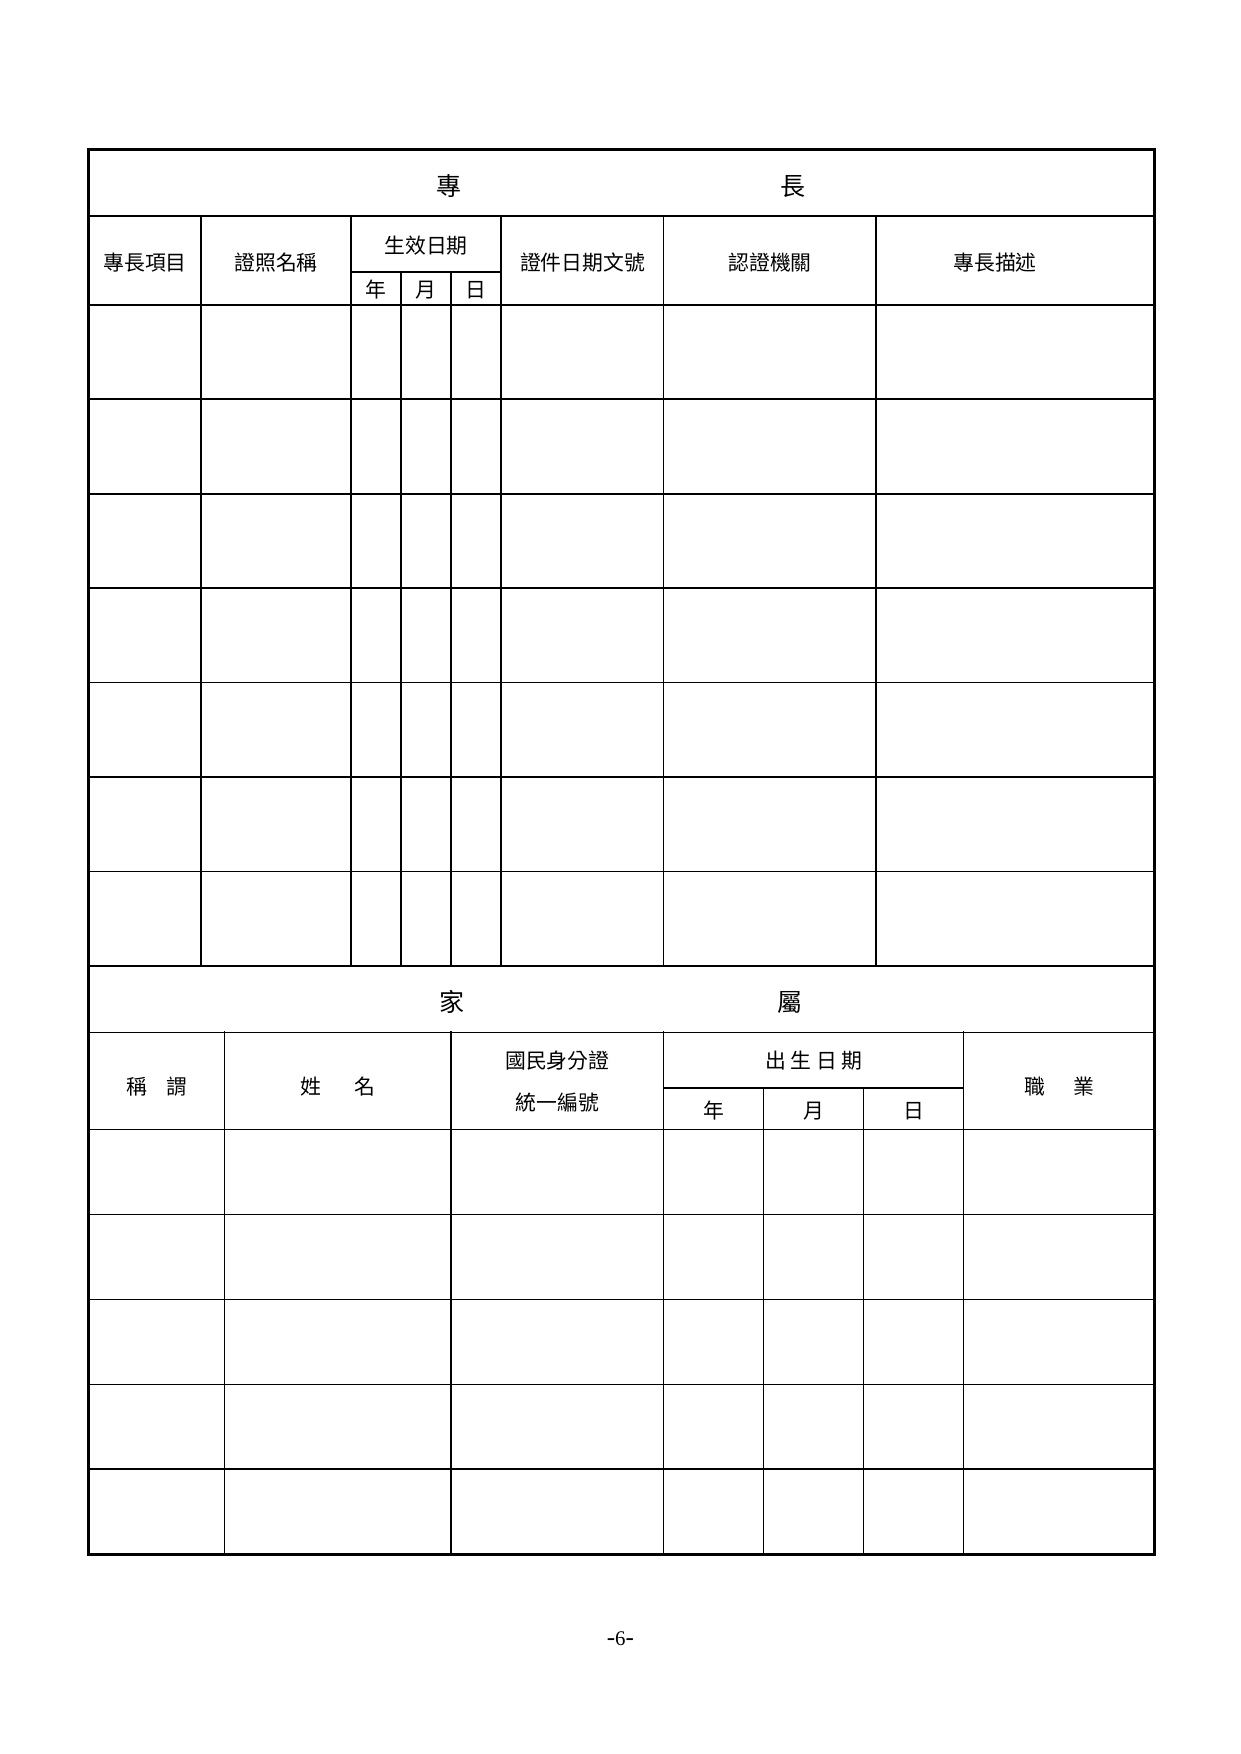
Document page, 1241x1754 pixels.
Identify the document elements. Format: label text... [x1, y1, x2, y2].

table_cell [664, 1130, 763, 1214]
table_cell [864, 1300, 963, 1383]
table_cell [664, 400, 875, 493]
table_cell 年 [664, 1089, 763, 1129]
table_cell [1113, 271, 1153, 304]
table_cell 生效日期 [352, 217, 500, 271]
table_cell [90, 400, 200, 493]
table_cell [452, 872, 500, 965]
table_cell [352, 589, 400, 682]
table_cell [664, 1470, 763, 1553]
table_cell [502, 683, 663, 776]
table_cell 年 [352, 273, 400, 304]
table_cell 專長項目 [90, 217, 200, 304]
table_cell [764, 1385, 863, 1468]
table_cell [352, 683, 400, 776]
table_cell [664, 1215, 763, 1298]
table_cell [452, 1130, 663, 1214]
table_cell [664, 1385, 763, 1468]
table_cell [90, 589, 200, 682]
table_cell [877, 872, 1153, 965]
table_cell [452, 778, 500, 871]
table_cell [90, 1470, 224, 1553]
table_cell [502, 778, 663, 871]
table_cell [402, 306, 450, 398]
table_cell 姓 名 [225, 1033, 450, 1129]
table_cell [664, 872, 875, 965]
table_cell [452, 1385, 663, 1468]
table_cell [352, 778, 400, 871]
table_cell [502, 872, 663, 965]
table_cell [90, 872, 200, 965]
table_cell [452, 589, 500, 682]
table_cell [864, 1130, 963, 1214]
table_cell 出 生 日 期 [664, 1033, 963, 1087]
table_cell [964, 1385, 1153, 1468]
table_cell [90, 495, 200, 587]
table_cell [202, 683, 350, 776]
table_cell 證件日期文號 [502, 217, 663, 304]
table_cell [225, 1300, 450, 1383]
table_cell [352, 872, 400, 965]
table_cell [402, 400, 450, 493]
table_cell [452, 1215, 663, 1298]
table_cell [764, 1300, 863, 1383]
table_cell [664, 589, 875, 682]
table_cell [502, 495, 663, 587]
table_cell 專長描述 [877, 217, 1113, 304]
table_cell [502, 589, 663, 682]
table_cell [664, 306, 875, 398]
table_cell [202, 589, 350, 682]
table_cell [202, 306, 350, 398]
table_cell [1113, 217, 1153, 271]
table_cell [202, 872, 350, 965]
table_cell [452, 1300, 663, 1383]
table_cell [90, 1385, 224, 1468]
table_cell [402, 778, 450, 871]
table_cell [964, 1215, 1153, 1298]
table_cell 月 [764, 1089, 863, 1129]
table_cell [764, 1470, 863, 1553]
table_cell 職 業 [964, 1033, 1153, 1129]
table_cell [877, 683, 1153, 776]
table_cell 家 屬 [90, 967, 1153, 1031]
table_cell [352, 306, 400, 398]
table_cell [664, 495, 875, 587]
table_cell [202, 495, 350, 587]
table_cell [664, 683, 875, 776]
table_cell [90, 1300, 224, 1383]
table_cell 月 [402, 273, 450, 304]
table_cell [452, 495, 500, 587]
table_header 專 長 [90, 151, 1153, 215]
table_cell [877, 778, 1153, 871]
table_cell [402, 589, 450, 682]
table_cell [964, 1300, 1153, 1383]
table_cell [90, 1130, 224, 1214]
table_cell [225, 1130, 450, 1214]
table_cell [352, 400, 400, 493]
table_cell [502, 306, 663, 398]
table_cell [877, 400, 1153, 493]
table_cell 國民身分證 統一編號 [452, 1033, 663, 1129]
table_cell [402, 495, 450, 587]
table_cell [502, 400, 663, 493]
table_cell [764, 1215, 863, 1298]
table_cell 認證機關 [664, 217, 875, 304]
table_cell [864, 1470, 963, 1553]
table_cell 日 [864, 1089, 963, 1129]
table_cell [764, 1130, 863, 1214]
table_cell [864, 1385, 963, 1468]
table_cell [964, 1470, 1153, 1553]
table_cell [90, 778, 200, 871]
table_cell [90, 683, 200, 776]
table_cell [202, 778, 350, 871]
table_cell [402, 683, 450, 776]
table_cell [452, 1470, 663, 1553]
table_cell [352, 495, 400, 587]
table_cell [452, 306, 500, 398]
table_cell 日 [452, 273, 500, 304]
table_cell 稱 謂 [90, 1033, 224, 1129]
table_cell [452, 400, 500, 493]
table_cell [402, 872, 450, 965]
table_cell [877, 306, 1153, 398]
table_cell [225, 1385, 450, 1468]
table_cell [877, 495, 1153, 587]
table_cell [664, 778, 875, 871]
table_cell [452, 683, 500, 776]
table_cell [877, 589, 1153, 682]
table_cell [225, 1470, 450, 1553]
table_cell [90, 1215, 224, 1298]
table_cell [90, 306, 200, 398]
table_cell [225, 1215, 450, 1298]
table_cell 證照名稱 [202, 217, 350, 304]
table_cell [964, 1130, 1153, 1214]
table_cell [864, 1215, 963, 1298]
table_cell [664, 1300, 763, 1383]
table_cell [202, 400, 350, 493]
